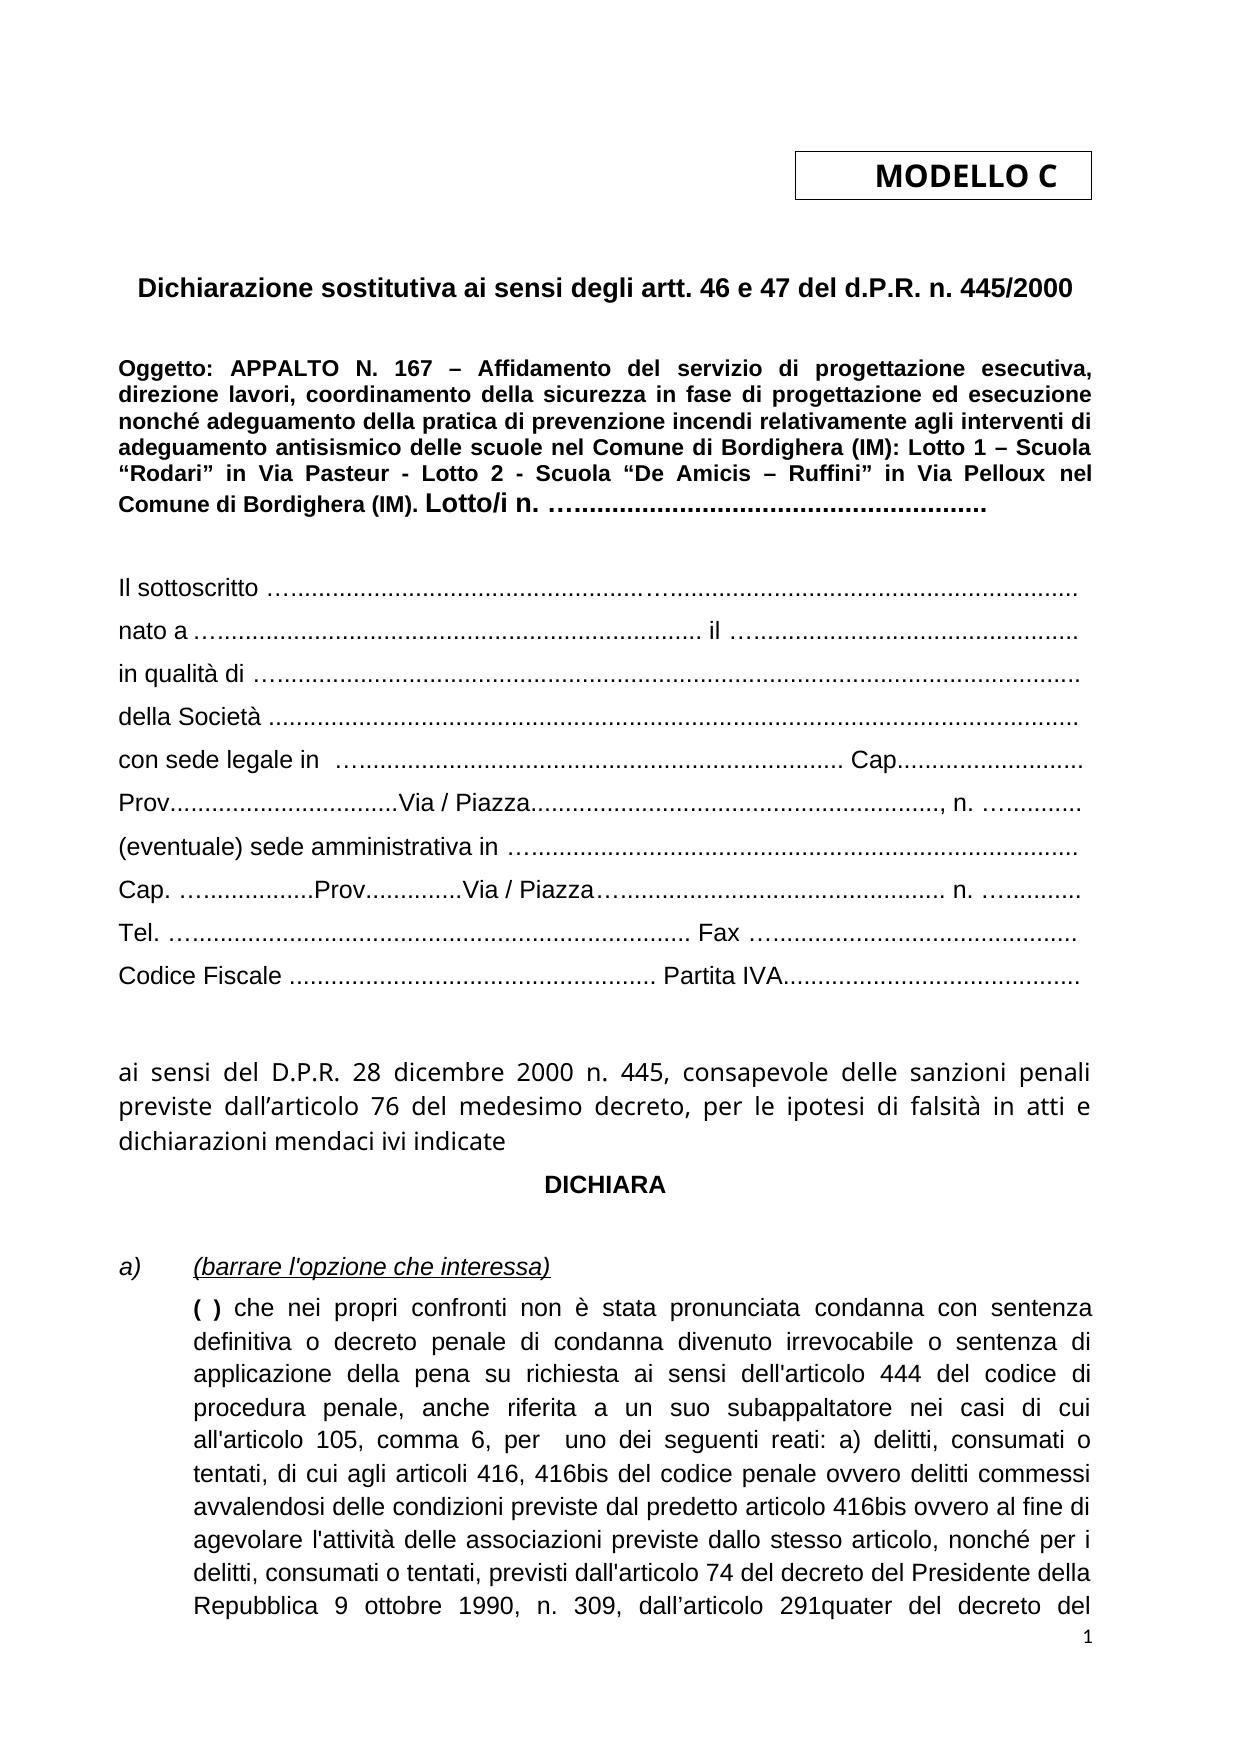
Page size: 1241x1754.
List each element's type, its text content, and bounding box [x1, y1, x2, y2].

list (barrare l'opzione che interessa) [119, 1252, 1092, 1281]
text ai sensi del D.P.R. 28 dicembre 2000 n. 445, consapevole delle sanzioni penali previste dall’articolo 76 del medesimo decreto, per le ipotesi di falsità in atti e dichiarazioni mendaci ivi indicate [118, 1055, 1092, 1157]
text Codice Fiscale ..................................................... Partita IVA........................................... [118, 961, 1092, 989]
list ( ) che nei propri confronti non è stata pronunciata condanna con sentenza definitiva o decreto penale di condanna divenuto irrevocabile o sentenza di applicazione della pena su richiesta ai sensi dell'articolo 444 del codice di procedura penale, anche riferita a un suo subappaltatore nei casi di cui all'articolo 105, comma 6, per uno dei seguenti reati: a) delitti, consumati o tentati, di cui agli articoli 416, 416bis del codice penale ovvero delitti commessi avvalendosi delle condizioni previste dal predetto articolo 416bis ovvero al fine di agevolare l'attività delle associazioni previste dallo stesso articolo, nonché per i delitti, consumati o tentati, previsti dall'articolo 74 del decreto del Presidente della Repubblica 9 ottobre 1990, n. 309, dall’articolo 291quater del decreto del [156, 1293, 1092, 1619]
text Il sottoscritto …...................................................…........................................................... [118, 573, 1092, 601]
text nato a …...................................................................... il …............................................... [118, 616, 1092, 644]
text con sede legale in …...................................................................... Cap........................... Prov.................................Via / Piazza..........................................................., n. …........... [118, 745, 1092, 817]
text Cap. …................Prov..............Via / Piazza…............................................... n. …........... [118, 874, 1092, 903]
text (eventuale) sede amministrativa in …............................................................................... [118, 831, 1092, 860]
text Tel. …........................................................................ Fax …............................................ [118, 918, 1092, 946]
text in qualità di ….................................................................................................................... [118, 659, 1092, 688]
text DICHIARA [118, 1170, 1092, 1198]
text Oggetto: APPALTO N. 167 – Affidamento del servizio di progettazione esecutiva, direzione lavori, coordinamento della sicurezza in fase di progettazione ed esecuzione nonché adeguamento della pratica di prevenzione incendi relativamente agli interventi di adeguamento antisismico delle scuole nel Comune di Bordighera (IM): Lotto 1 – Scuola “Rodari” in Via Pasteur - Lotto 2 - Scuola “De Amicis – Ruffini” in Via Pelloux nel Comune di Bordighera (IM). Lotto/i n. …....................................................... [118, 355, 1092, 518]
list Dichiarazione sostitutiva ai sensi degli artt. 46 e 47 del d.P.R. n. 445/2000 [118, 272, 1092, 303]
text della Società ..................................................................................................................... [118, 702, 1092, 731]
list MODELLO C [796, 152, 1091, 199]
